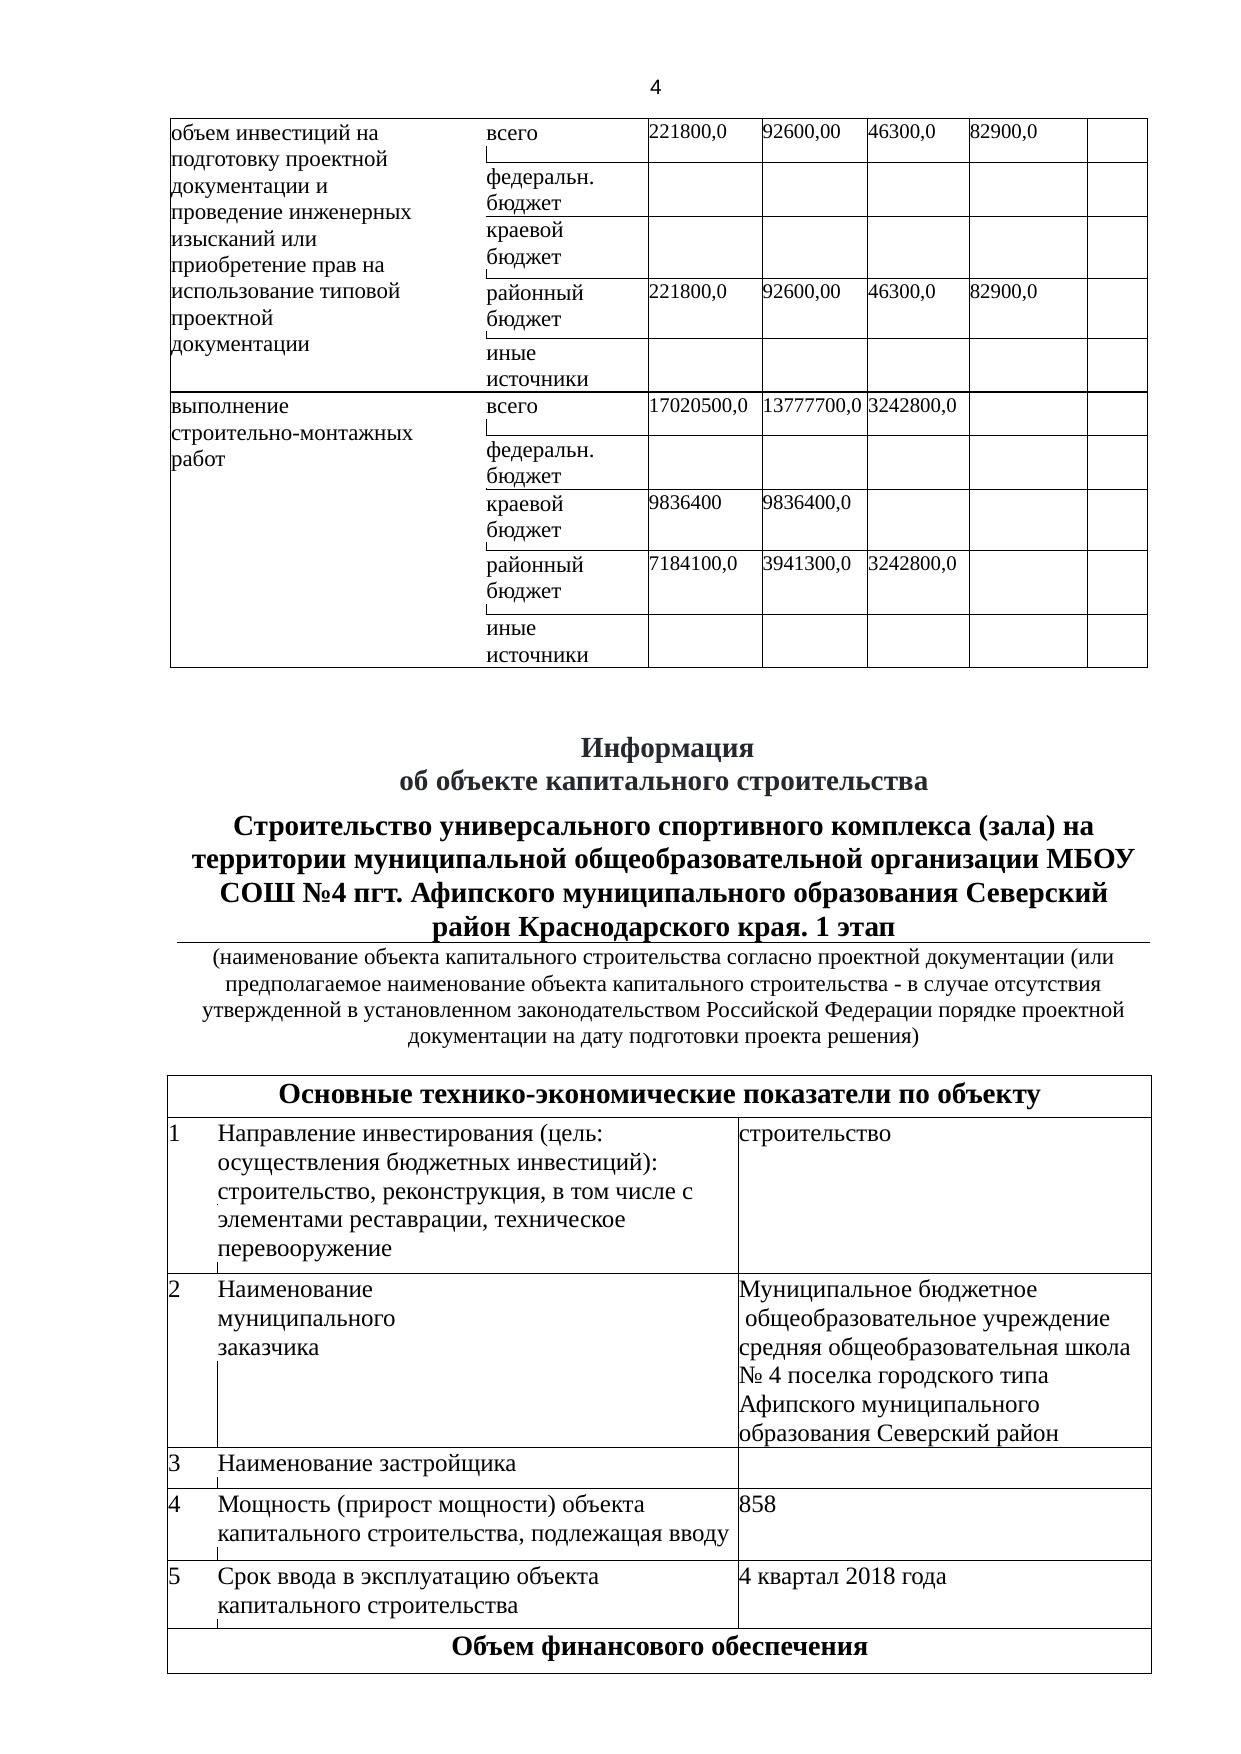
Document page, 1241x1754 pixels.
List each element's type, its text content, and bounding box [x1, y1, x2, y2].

table_cell Наименование застройщика [218, 1448, 738, 1488]
table_cell [970, 163, 1087, 216]
table_cell [649, 217, 762, 277]
table_cell [163, 391, 170, 435]
table_cell [1088, 163, 1147, 216]
table_cell [163, 338, 170, 391]
table_cell [1148, 550, 1174, 613]
table_cell [763, 615, 867, 667]
table_cell 3242800,0 [868, 551, 969, 613]
table_cell 82900,0 [970, 119, 1087, 162]
table_cell [163, 614, 170, 667]
table_cell [970, 615, 1087, 667]
table_cell [1088, 436, 1147, 488]
table_cell (наименование объекта капитального строительства согласно проектной документации (или предполагаемое наименование объекта капитального строительства - в случае отсутствия утвержденной в установленном законодательством Российской Федерации порядке проектной документации на дату подготовки проекта решения) [177, 943, 1150, 1075]
table_cell 17020500,0 [649, 393, 762, 435]
table_cell [970, 490, 1087, 550]
table_cell 82900,0 [970, 279, 1087, 338]
table_cell федеральн. бюджет [487, 436, 648, 488]
table_cell районный бюджет [487, 279, 648, 338]
table_cell [163, 162, 170, 216]
table_cell федеральн. бюджет [487, 163, 648, 216]
table_cell 46300,0 [868, 119, 969, 162]
table_cell Мощность (прирост мощности) объекта капитального строительства, подлежащая вводу [218, 1489, 738, 1560]
table_cell строительство [739, 1118, 1151, 1273]
table_cell Строительство универсального спортивного комплекса (зала) на территории муниципальной общеобразовательной организации МБОУ СОШ №4 пгт. Афипского муниципального образования Северский район Краснодарского края. 1 этап [177, 808, 1150, 942]
table_cell [868, 163, 969, 216]
table_cell [1148, 489, 1174, 550]
table_header Основные технико-экономические показатели по объекту [168, 1076, 1151, 1117]
table_cell [1088, 393, 1147, 435]
table_cell [763, 436, 867, 488]
table_cell [970, 393, 1087, 435]
table_cell 2 [168, 1274, 217, 1447]
table_cell выполнение строительно-монтажных работ [171, 393, 486, 667]
table_cell [1088, 279, 1147, 338]
table_cell районный бюджет [487, 551, 648, 613]
table_cell [1088, 217, 1147, 277]
table_cell [1088, 490, 1147, 550]
table_cell 92600,00 [763, 119, 867, 162]
table_cell объем инвестиций на подготовку проектной документации и проведение инженерных изысканий или приобретение прав на использование типовой проектной документации [171, 119, 486, 391]
table_cell [970, 436, 1087, 488]
table_header Информация об объекте капитального строительства [177, 719, 1150, 808]
table_cell всего [487, 119, 648, 162]
table_cell [970, 551, 1087, 613]
table_cell [163, 118, 170, 162]
table_cell [868, 339, 969, 391]
table_cell [763, 339, 867, 391]
table_cell краевой бюджет [487, 217, 648, 277]
table_cell [649, 339, 762, 391]
table_cell [1148, 435, 1174, 488]
table_cell 4 квартал 2018 года [739, 1561, 1151, 1628]
table_cell 9836400,0 [763, 490, 867, 550]
table_cell [649, 615, 762, 667]
table_cell 858 [739, 1489, 1151, 1560]
table_cell [1148, 338, 1174, 391]
table_cell [868, 490, 969, 550]
table_cell [649, 436, 762, 488]
table_cell [970, 339, 1087, 391]
table_cell 92600,00 [763, 279, 867, 338]
table_cell [163, 216, 170, 277]
table_cell 5 [168, 1561, 217, 1628]
table_cell 3242800,0 [868, 393, 969, 435]
table_cell [163, 550, 170, 613]
table_cell [868, 615, 969, 667]
table_cell [163, 489, 170, 550]
table_cell [868, 436, 969, 488]
table_cell 3941300,0 [763, 551, 867, 613]
table_cell [1088, 551, 1147, 613]
table_cell 4 [168, 1489, 217, 1560]
table_cell [163, 278, 170, 338]
table_cell [763, 163, 867, 216]
table_cell 13777700,0 [763, 393, 867, 435]
table_cell 3 [168, 1448, 217, 1488]
table_cell 7184100,0 [649, 551, 762, 613]
table_cell [868, 217, 969, 277]
table_cell иные источники [487, 339, 648, 391]
table_cell [970, 217, 1087, 277]
table_cell иные источники [487, 615, 648, 667]
table_cell 9836400 [649, 490, 762, 550]
table_cell [739, 1448, 1151, 1488]
table_cell [1148, 391, 1174, 435]
table_cell 1 [168, 1118, 217, 1273]
table_cell [1148, 162, 1174, 216]
table_cell [1088, 615, 1147, 667]
table_cell [163, 435, 170, 488]
table_cell [649, 163, 762, 216]
table_cell 46300,0 [868, 279, 969, 338]
table_cell [1148, 216, 1174, 277]
table_cell Муниципальное бюджетное общеобразовательное учреждение средняя общеобразовательная школа № 4 поселка городского типа Афипского муниципального образования Северский район [739, 1274, 1151, 1447]
table_cell Наименование муниципального заказчика [218, 1274, 738, 1447]
table_cell [1088, 119, 1147, 162]
table_cell 221800,0 [649, 119, 762, 162]
table_cell краевой бюджет [487, 490, 648, 550]
table_cell [1148, 118, 1174, 162]
table_cell [763, 217, 867, 277]
table_cell [1148, 278, 1174, 338]
table_cell всего [487, 393, 648, 435]
table_cell Срок ввода в эксплуатацию объекта капитального строительства [218, 1561, 738, 1628]
table_cell Направление инвестирования (цель: осуществления бюджетных инвестиций): строительство, реконструкция, в том числе с элементами реставрации, техническое перевооружение [218, 1118, 738, 1273]
table_cell [1088, 339, 1147, 391]
table_cell 221800,0 [649, 279, 762, 338]
table_cell [1148, 614, 1174, 667]
table_cell Объем финансового обеспечения [168, 1629, 1151, 1673]
